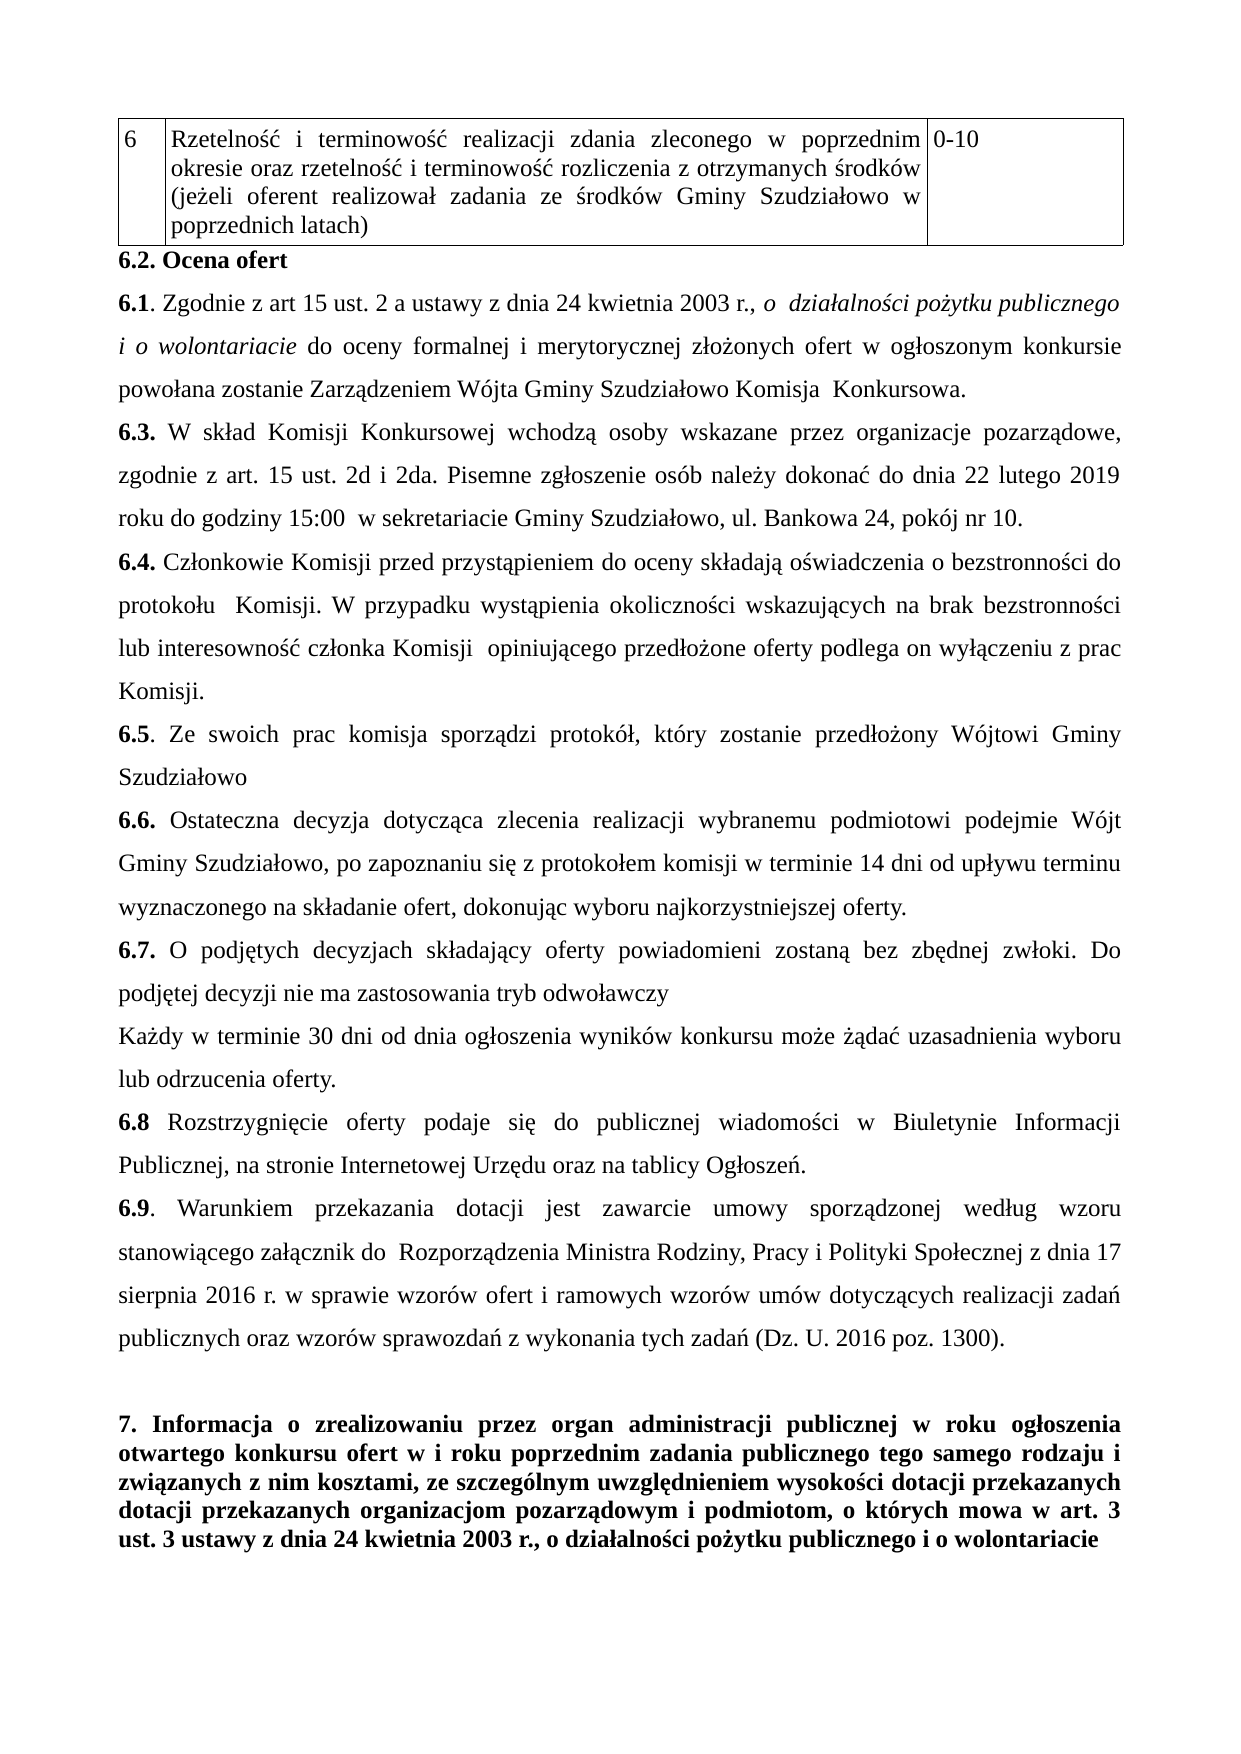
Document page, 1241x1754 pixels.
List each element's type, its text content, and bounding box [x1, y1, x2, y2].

text 6.7. O podjętych decyzjach składający oferty powiadomieni zostaną bez zbędnej zwłoki. Do podjętej decyzji nie ma zastosowania tryb odwoławczy [118, 935, 1122, 1007]
table_cell 6 [119, 119, 165, 245]
text 6.3. W skład Komisji Konkursowej wchodzą osoby wskazane przez organizacje pozarządowe, zgodnie z art. 15 ust. 2d i 2da. Pisemne zgłoszenie osób należy dokonać do dnia 22 lutego 2019 roku do godziny 15:00 w sekretariacie Gminy Szudziałowo, ul. Bankowa 24, pokój nr 10. [118, 417, 1122, 532]
text 6.8 Rozstrzygnięcie oferty podaje się do publicznej wiadomości w Biuletynie Informacji Publicznej, na stronie Internetowej Urzędu oraz na tablicy Ogłoszeń. [118, 1107, 1122, 1179]
text 6.1. Zgodnie z art 15 ust. 2 a ustawy z dnia 24 kwietnia 2003 r., o działalności pożytku publicznego i o wolontariacie do oceny formalnej i merytorycznej złożonych ofert w ogłoszonym konkursie powołana zostanie Zarządzeniem Wójta Gminy Szudziałowo Komisja Konkursowa. [118, 288, 1122, 403]
table_cell Rzetelność i terminowość realizacji zdania zleconego w poprzednim okresie oraz rzetelność i terminowość rozliczenia z otrzymanych środków (jeżeli oferent realizował zadania ze środków Gminy Szudziałowo w poprzednich latach) [166, 119, 927, 245]
text 6.9. Warunkiem przekazania dotacji jest zawarcie umowy sporządzonej według wzoru stanowiącego załącznik do Rozporządzenia Ministra Rodziny, Pracy i Polityki Społecznej z dnia 17 sierpnia 2016 r. w sprawie wzorów ofert i ramowych wzorów umów dotyczących realizacji zadań publicznych oraz wzorów sprawozdań z wykonania tych zadań (Dz. U. 2016 poz. 1300). [118, 1193, 1122, 1352]
text 7. Informacja o zrealizowaniu przez organ administracji publicznej w roku ogłoszenia otwartego konkursu ofert w i roku poprzednim zadania publicznego tego samego rodzaju i związanych z nim kosztami, ze szczególnym uwzględnieniem wysokości dotacji przekazanych dotacji przekazanych organizacjom pozarządowym i podmiotom, o których mowa w art. 3 ust. 3 ustawy z dnia 24 kwietnia 2003 r., o działalności pożytku publicznego i o wolontariacie [118, 1409, 1122, 1553]
table_cell 0-10 [928, 119, 1123, 245]
text Każdy w terminie 30 dni od dnia ogłoszenia wyników konkursu może żądać uzasadnienia wyboru lub odrzucenia oferty. [118, 1021, 1122, 1093]
text 6.2. Ocena ofert [118, 246, 1122, 273]
text 6.6. Ostateczna decyzja dotycząca zlecenia realizacji wybranemu podmiotowi podejmie Wójt Gminy Szudziałowo, po zapoznaniu się z protokołem komisji w terminie 14 dni od upływu terminu wyznaczonego na składanie ofert, dokonując wyboru najkorzystniejszej oferty. [118, 805, 1122, 920]
text 6.4. Członkowie Komisji przed przystąpieniem do oceny składają oświadczenia o bezstronności do protokołu Komisji. W przypadku wystąpienia okoliczności wskazujących na brak bezstronności lub interesowność członka Komisji opiniującego przedłożone oferty podlega on wyłączeniu z prac Komisji. [118, 547, 1122, 705]
text 6.5. Ze swoich prac komisja sporządzi protokół, który zostanie przedłożony Wójtowi Gminy Szudziałowo [118, 719, 1122, 791]
